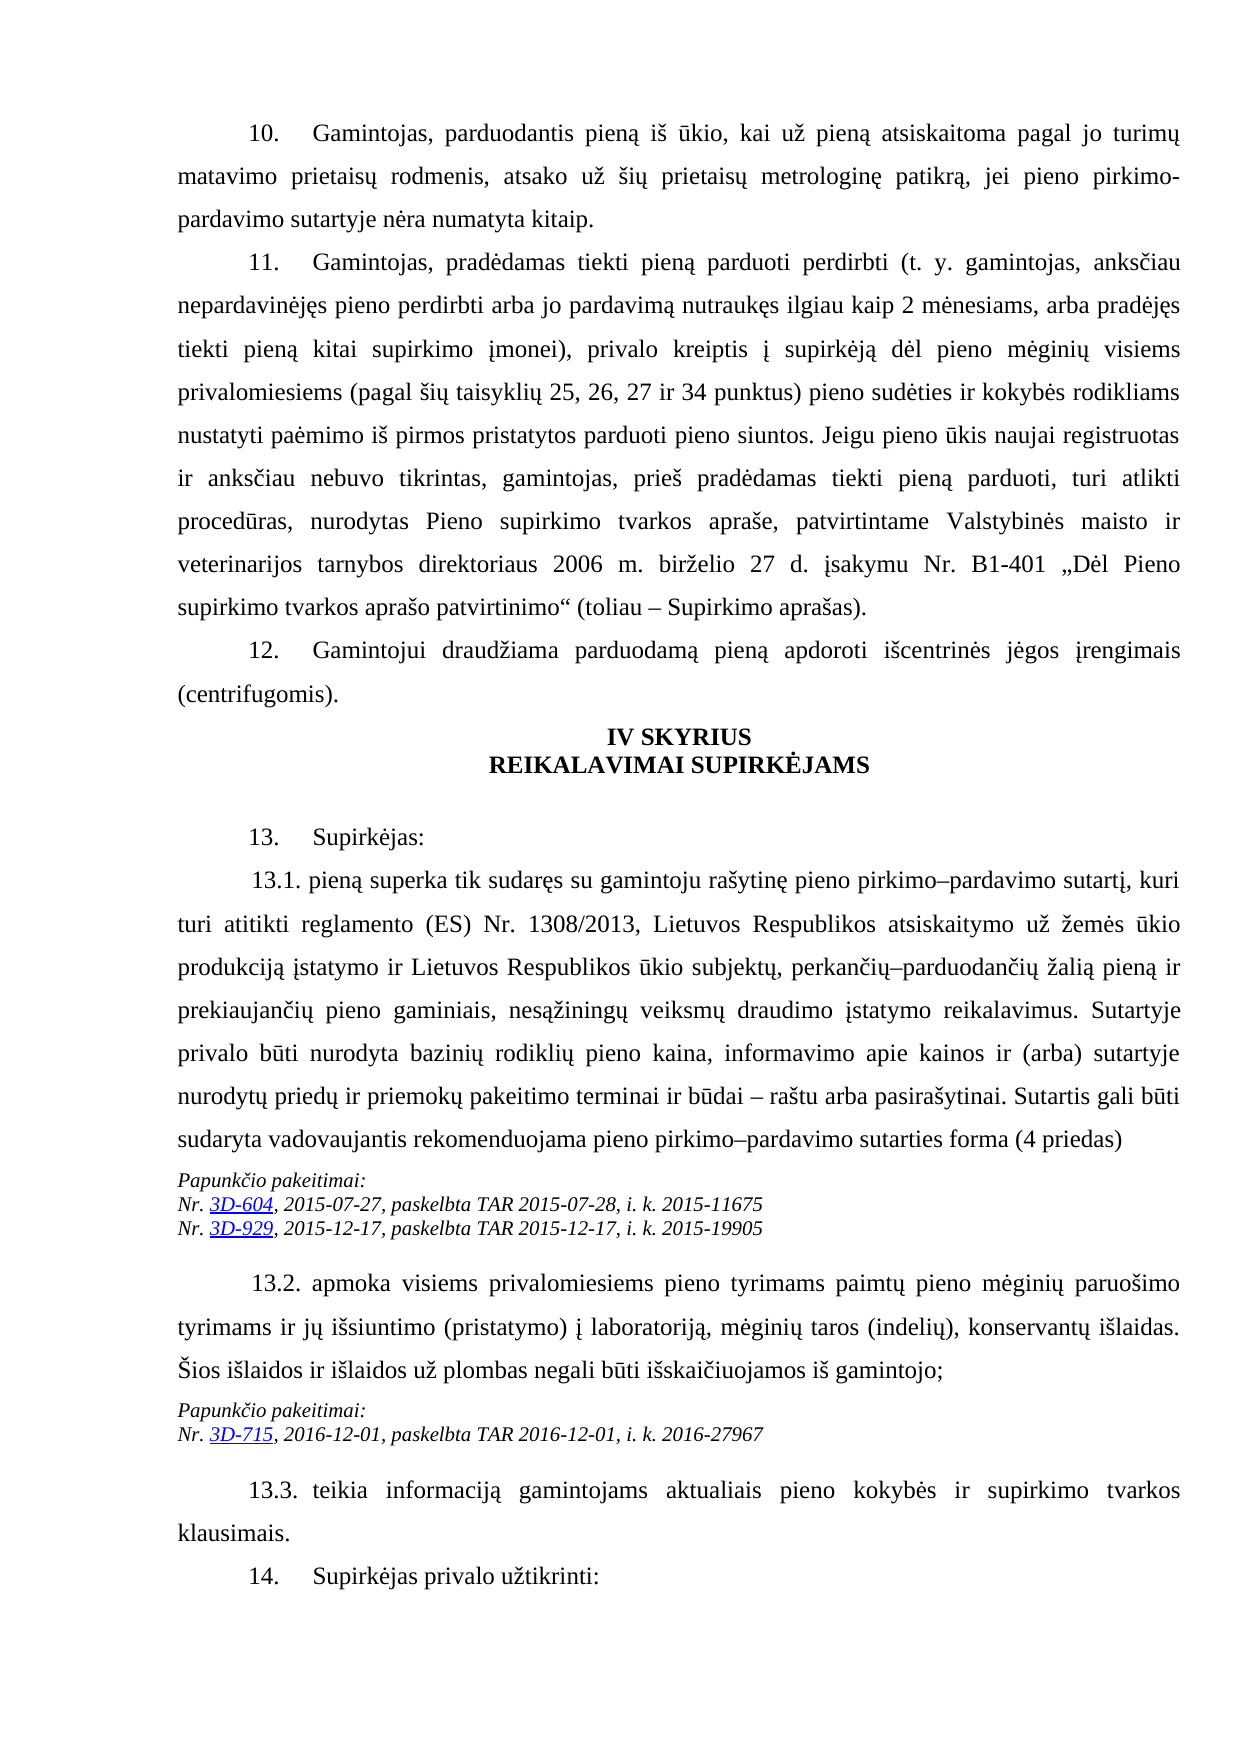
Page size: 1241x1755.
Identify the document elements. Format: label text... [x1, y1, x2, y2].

text 13.3. teikia informaciją gamintojams aktualiais pieno kokybės ir supirkimo tvarkos klausimais. [177, 1475, 1181, 1547]
text IV SKYRIUS [177, 722, 1181, 751]
text 14. Supirkėjas privalo užtikrinti: [177, 1561, 1181, 1590]
text Papunkčio pakeitimai: [177, 1167, 1181, 1192]
text Nr. 3D-929, 2015-12-17, paskelbta TAR 2015-12-17, i. k. 2015-19905 [177, 1216, 1181, 1240]
text Nr. 3D-715, 2016-12-01, paskelbta TAR 2016-12-01, i. k. 2016-27967 [177, 1422, 1181, 1446]
text 12. Gamintojui draudžiama parduodamą pieną apdoroti išcentrinės jėgos įrengimais (centrifugomis). [177, 636, 1181, 707]
text Nr. 3D-604, 2015-07-27, paskelbta TAR 2015-07-28, i. k. 2015-11675 [177, 1192, 1181, 1216]
text 13.1. pieną superka tik sudaręs su gamintoju rašytinę pieno pirkimo–pardavimo sutartį, kuri turi atitikti reglamento (ES) Nr. 1308/2013, Lietuvos Respublikos atsiskaitymo už žemės ūkio produkciją įstatymo ir Lietuvos Respublikos ūkio subjektų, perkančių–parduodančių žalią pieną ir prekiaujančių pieno gaminiais, nesąžiningų veiksmų draudimo įstatymo reikalavimus. Sutartyje privalo būti nurodyta bazinių rodiklių pieno kaina, informavimo apie kainos ir (arba) sutartyje nurodytų priedų ir priemokų pakeitimo terminai ir būdai – raštu arba pasirašytinai. Sutartis gali būti sudaryta vadovaujantis rekomenduojama pieno pirkimo–pardavimo sutarties forma (4 priedas) [177, 866, 1181, 1153]
text 10. Gamintojas, parduodantis pieną iš ūkio, kai už pieną atsiskaitoma pagal jo turimų matavimo prietaisų rodmenis, atsako už šių prietaisų metrologinę patikrą, jei pieno pirkimo-pardavimo sutartyje nėra numatyta kitaip. [177, 118, 1181, 233]
text 11. Gamintojas, pradėdamas tiekti pieną parduoti perdirbti (t. y. gamintojas, anksčiau nepardavinėjęs pieno perdirbti arba jo pardavimą nutraukęs ilgiau kaip 2 mėnesiams, arba pradėjęs tiekti pieną kitai supirkimo įmonei), privalo kreiptis į supirkėją dėl pieno mėginių visiems privalomiesiems (pagal šių taisyklių 25, 26, 27 ir 34 punktus) pieno sudėties ir kokybės rodikliams nustatyti paėmimo iš pirmos pristatytos parduoti pieno siuntos. Jeigu pieno ūkis naujai registruotas ir anksčiau nebuvo tikrintas, gamintojas, prieš pradėdamas tiekti pieną parduoti, turi atlikti procedūras, nurodytas Pieno supirkimo tvarkos apraše, patvirtintame Valstybinės maisto ir veterinarijos tarnybos direktoriaus 2006 m. birželio 27 d. įsakymu Nr. B1-401 „Dėl Pieno supirkimo tvarkos aprašo patvirtinimo“ (toliau – Supirkimo aprašas). [177, 247, 1181, 621]
text 13.2. apmoka visiems privalomiesiems pieno tyrimams paimtų pieno mėginių paruošimo tyrimams ir jų išsiuntimo (pristatymo) į laboratoriją, mėginių taros (indelių), konservantų išlaidas. Šios išlaidos ir išlaidos už plombas negali būti išskaičiuojamos iš gamintojo; [177, 1268, 1181, 1383]
text Papunkčio pakeitimai: [177, 1398, 1181, 1422]
text 13. Supirkėjas: [177, 822, 1181, 851]
text REIKALAVIMAI SUPIRKĖJAMS [177, 751, 1181, 779]
